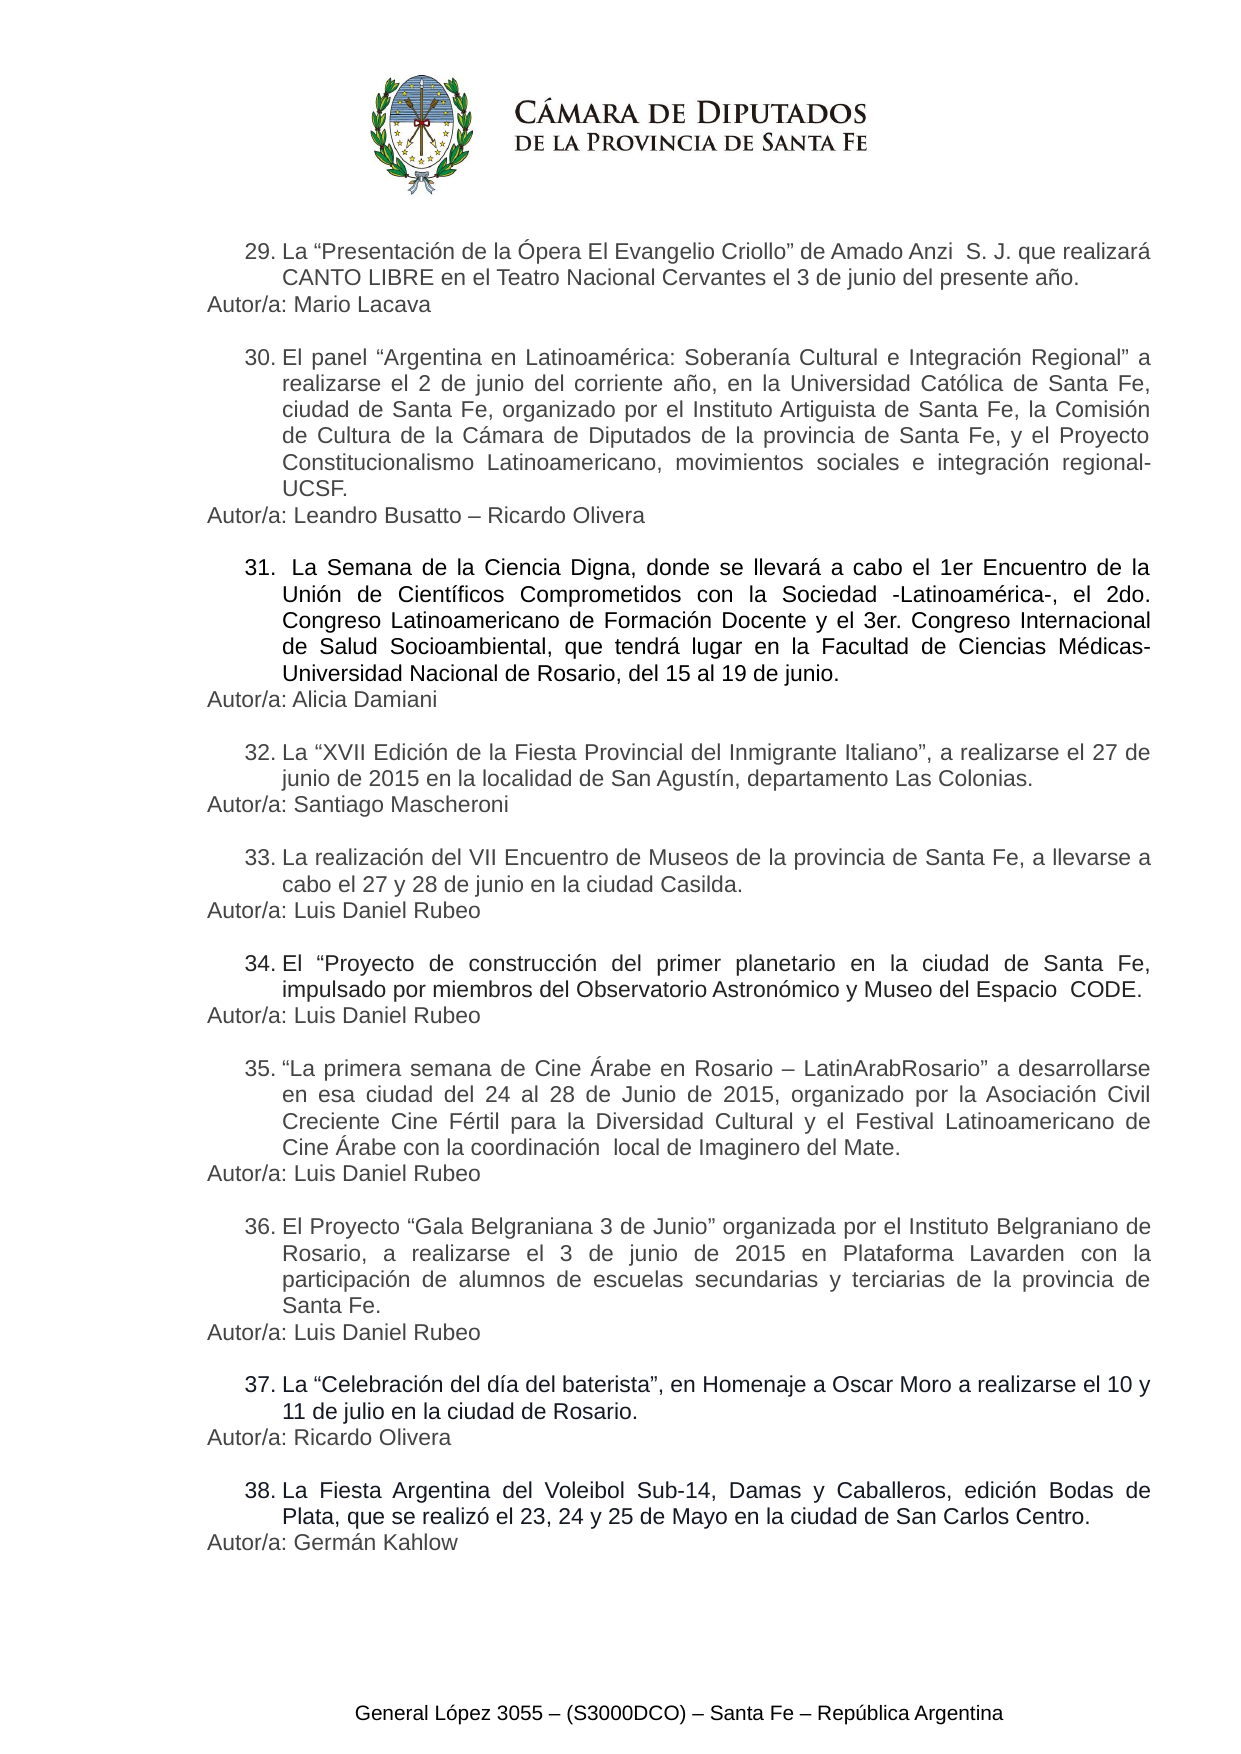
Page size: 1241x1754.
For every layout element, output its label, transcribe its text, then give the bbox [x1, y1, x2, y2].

text Autor/a: Luis Daniel Rubeo [204, 1160, 1152, 1187]
picture [370, 75, 867, 199]
list La Semana de la Ciencia Digna, donde se llevará a cabo el 1er Encuentro de la Unión de Científicos Comprometidos con la Sociedad -Latinoamérica-, el 2do. Congreso Latinoamericano de Formación Docente y el 3er. Congreso Internacional de Salud Socioambiental, que tendrá lugar en la Facultad de Ciencias Médicas-Universidad Nacional de Rosario, del 15 al 19 de junio. [244, 554, 1152, 686]
list La “Celebración del día del baterista”, en Homenaje a Oscar Moro a realizarse el 10 y 11 de julio en la ciudad de Rosario. [244, 1371, 1152, 1424]
list El “Proyecto de construcción del primer planetario en la ciudad de Santa Fe, impulsado por miembros del Observatorio Astronómico y Museo del Espacio CODE. [244, 949, 1152, 1002]
list El Proyecto “Gala Belgraniana 3 de Junio” organizada por el Instituto Belgraniano de Rosario, a realizarse el 3 de junio de 2015 en Plataforma Lavarden con la participación de alumnos de escuelas secundarias y terciarias de la provincia de Santa Fe. [244, 1213, 1152, 1318]
text Autor/a: Luis Daniel Rubeo [204, 1002, 1152, 1029]
text Autor/a: Leandro Busatto – Ricardo Olivera [204, 502, 1152, 528]
text Autor/a: Germán Kahlow [204, 1529, 1152, 1556]
list “La primera semana de Cine Árabe en Rosario – LatinArabRosario” a desarrollarse en esa ciudad del 24 al 28 de Junio de 2015, organizado por la Asociación Civil Creciente Cine Fértil para la Diversidad Cultural y el Festival Latinoamericano de Cine Árabe con la coordinación local de Imaginero del Mate. [244, 1055, 1152, 1160]
text Autor/a: Alicia Damiani [204, 686, 1152, 712]
text Autor/a: Luis Daniel Rubeo [204, 1318, 1152, 1345]
list La “XVII Edición de la Fiesta Provincial del Inmigrante Italiano”, a realizarse el 27 de junio de 2015 en la localidad de San Agustín, departamento Las Colonias. [244, 739, 1152, 791]
text Autor/a: Luis Daniel Rubeo [204, 897, 1152, 923]
list La Fiesta Argentina del Voleibol Sub-14, Damas y Caballeros, edición Bodas de Plata, que se realizó el 23, 24 y 25 de Mayo en la ciudad de San Carlos Centro. [244, 1477, 1152, 1529]
list La realización del VII Encuentro de Museos de la provincia de Santa Fe, a llevarse a cabo el 27 y 28 de junio en la ciudad Casilda. [244, 844, 1152, 897]
text Autor/a: Santiago Mascheroni [204, 791, 1152, 818]
text Autor/a: Ricardo Olivera [204, 1424, 1152, 1450]
list El panel “Argentina en Latinoamérica: Soberanía Cultural e Integración Regional” a realizarse el 2 de junio del corriente año, en la Universidad Católica de Santa Fe, ciudad de Santa Fe, organizado por el Instituto Artiguista de Santa Fe, la Comisión de Cultura de la Cámara de Diputados de la provincia de Santa Fe, y el Proyecto Constitucionalismo Latinoamericano, movimientos sociales e integración regional-UCSF. [244, 343, 1152, 502]
text Autor/a: Mario Lacava [204, 291, 1152, 317]
list La “Presentación de la Ópera El Evangelio Criollo” de Amado Anzi S. J. que realizará CANTO LIBRE en el Teatro Nacional Cervantes el 3 de junio del presente año. [244, 238, 1152, 291]
